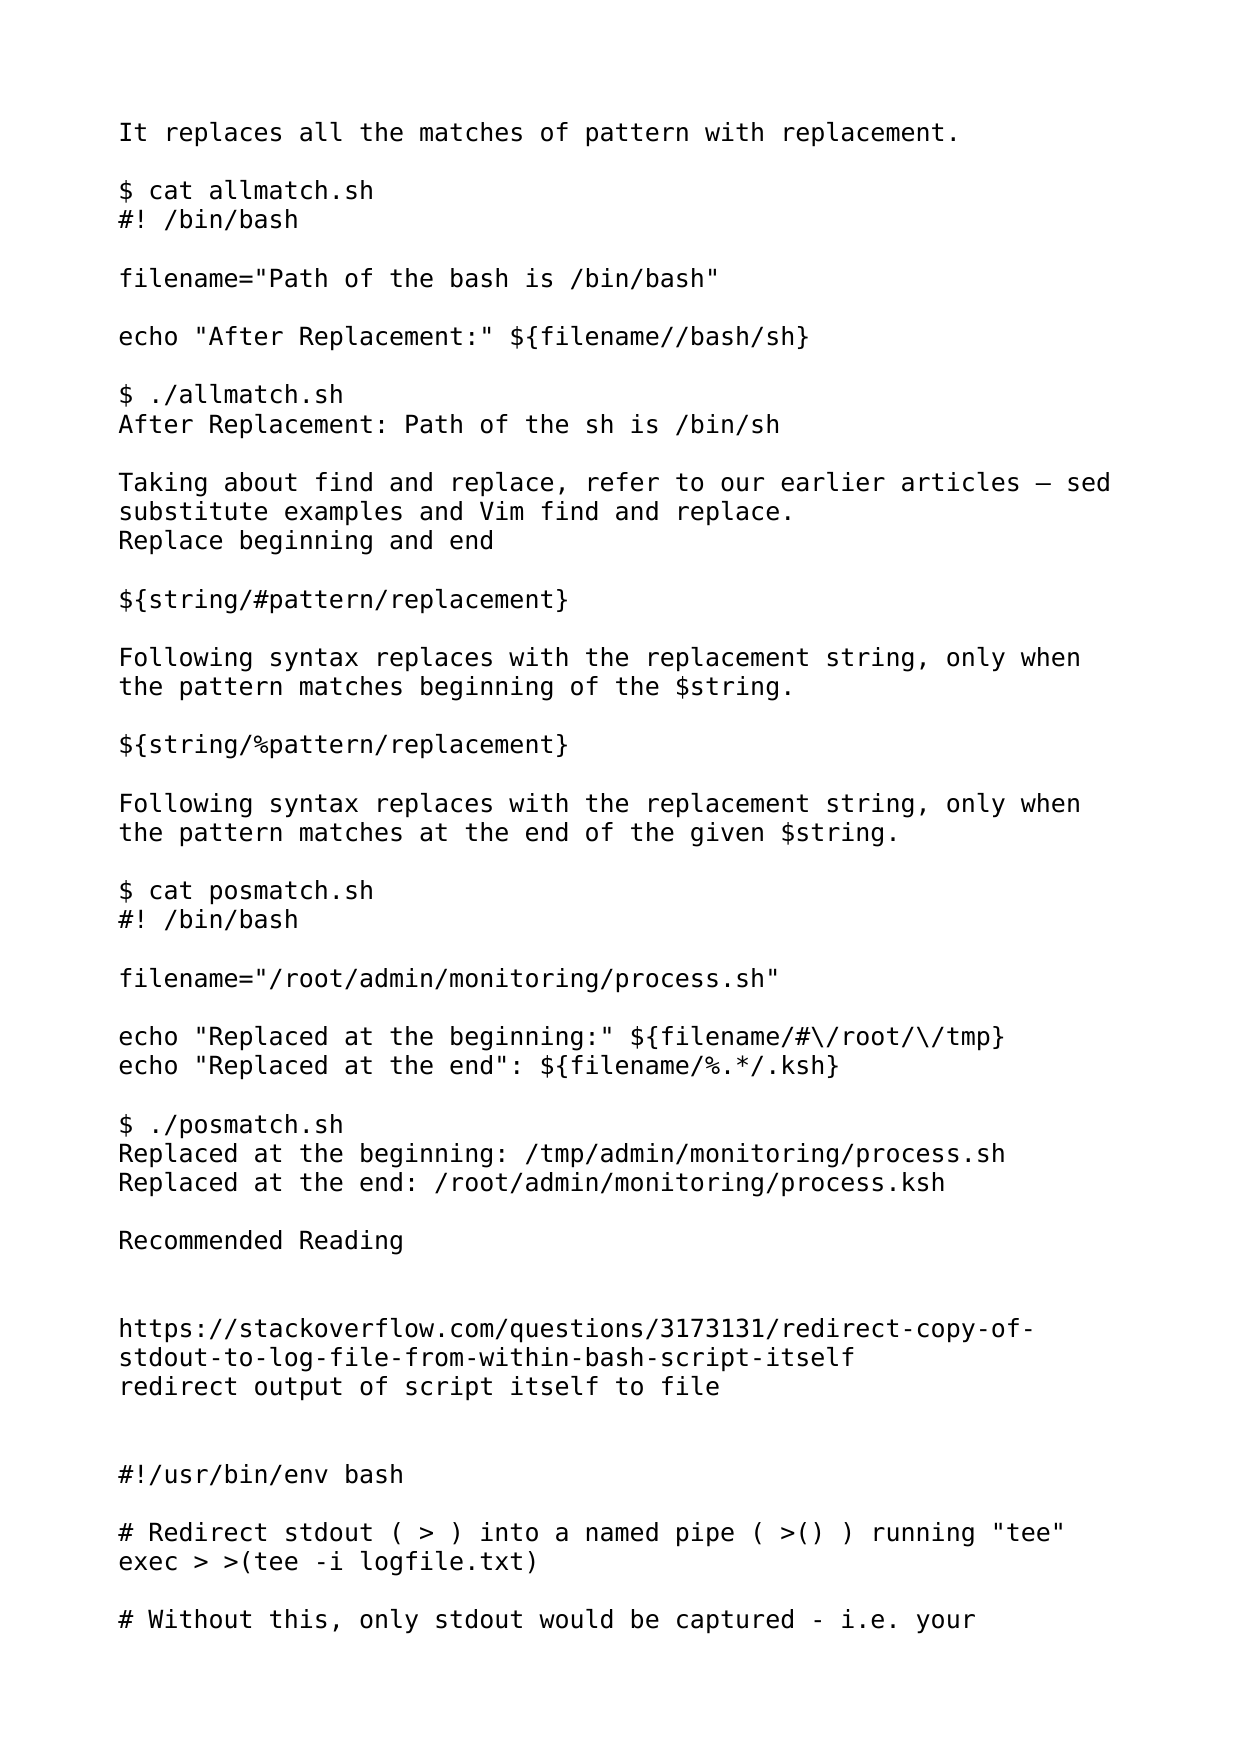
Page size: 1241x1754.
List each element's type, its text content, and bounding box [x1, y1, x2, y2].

text It replaces all the matches of pattern with replacement. $ cat allmatch.sh #! /bin/bash filename="Path of the bash is /bin/bash" echo "After Replacement:" ${filename//bash/sh} $ ./allmatch.sh After Replacement: Path of the sh is /bin/sh Taking about find and replace, refer to our earlier articles – sed substitute examples and Vim find and replace. Replace beginning and end ${string/#pattern/replacement} Following syntax replaces with the replacement string, only when the pattern matches beginning of the $string. ${string/%pattern/replacement} Following syntax replaces with the replacement string, only when the pattern matches at the end of the given $string. $ cat posmatch.sh #! /bin/bash filename="/root/admin/monitoring/process.sh" echo "Replaced at the beginning:" ${filename/#\/root/\/tmp} echo "Replaced at the end": ${filename/%.*/.ksh} $ ./posmatch.sh Replaced at the beginning: /tmp/admin/monitoring/process.sh Replaced at the end: /root/admin/monitoring/process.ksh Recommended Reading https://stackoverflow.com/questions/3173131/redirect-copy-of-stdout-to-log-file-from-within-bash-script-itself redirect output of script itself to file #!/usr/bin/env bash # Redirect stdout ( > ) into a named pipe ( >() ) running "tee" exec > >(tee -i logfile.txt) # Without this, only stdout would be captured - i.e. your [118, 118, 1122, 1635]
